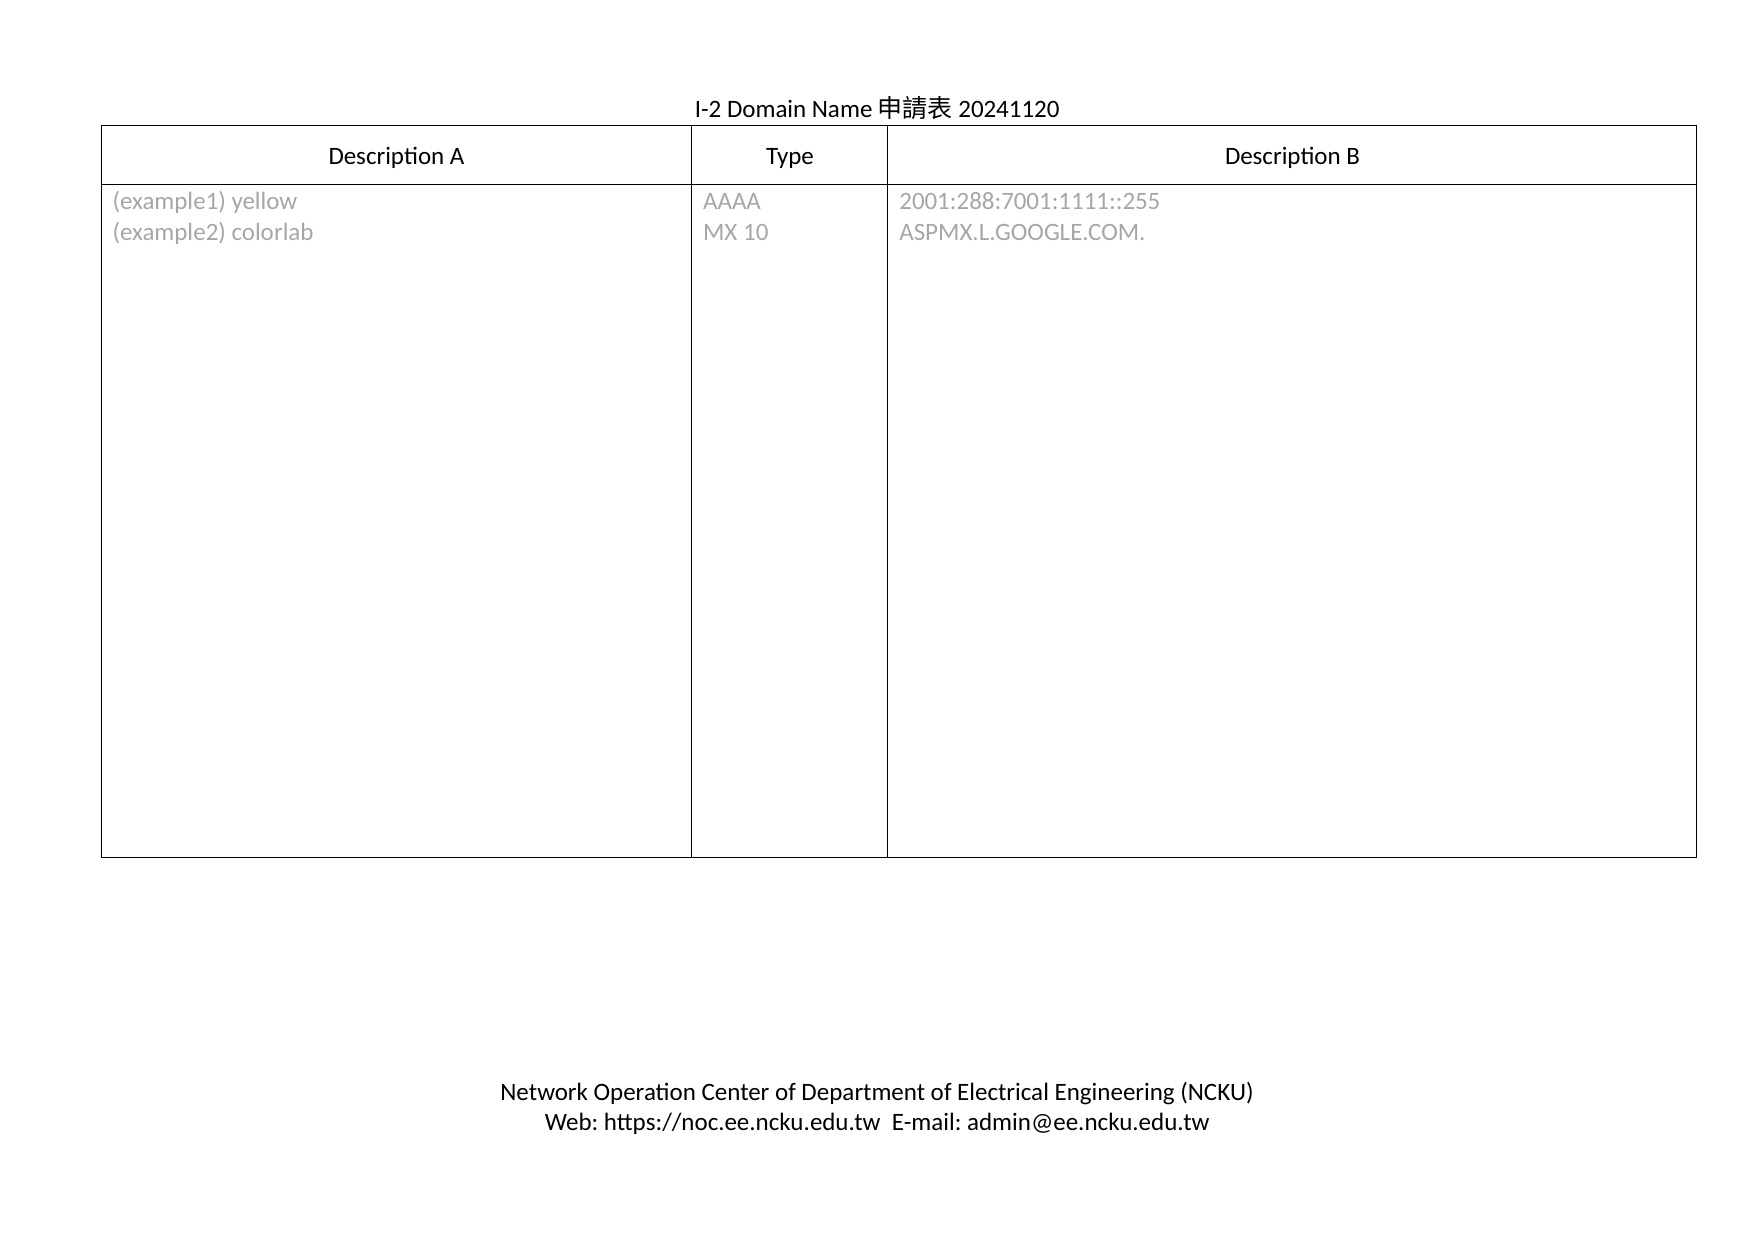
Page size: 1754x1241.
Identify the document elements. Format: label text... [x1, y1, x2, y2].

table_cell Type [692, 126, 887, 184]
table_cell Description A [102, 126, 691, 184]
table_cell 2001:288:7001:1111::255 ASPMX.L.GOOGLE.COM. [888, 185, 1696, 857]
table_cell AAAA MX 10 [692, 185, 887, 857]
table_cell (example1) yellow (example2) colorlab [102, 185, 691, 857]
table_cell Description B [888, 126, 1696, 184]
